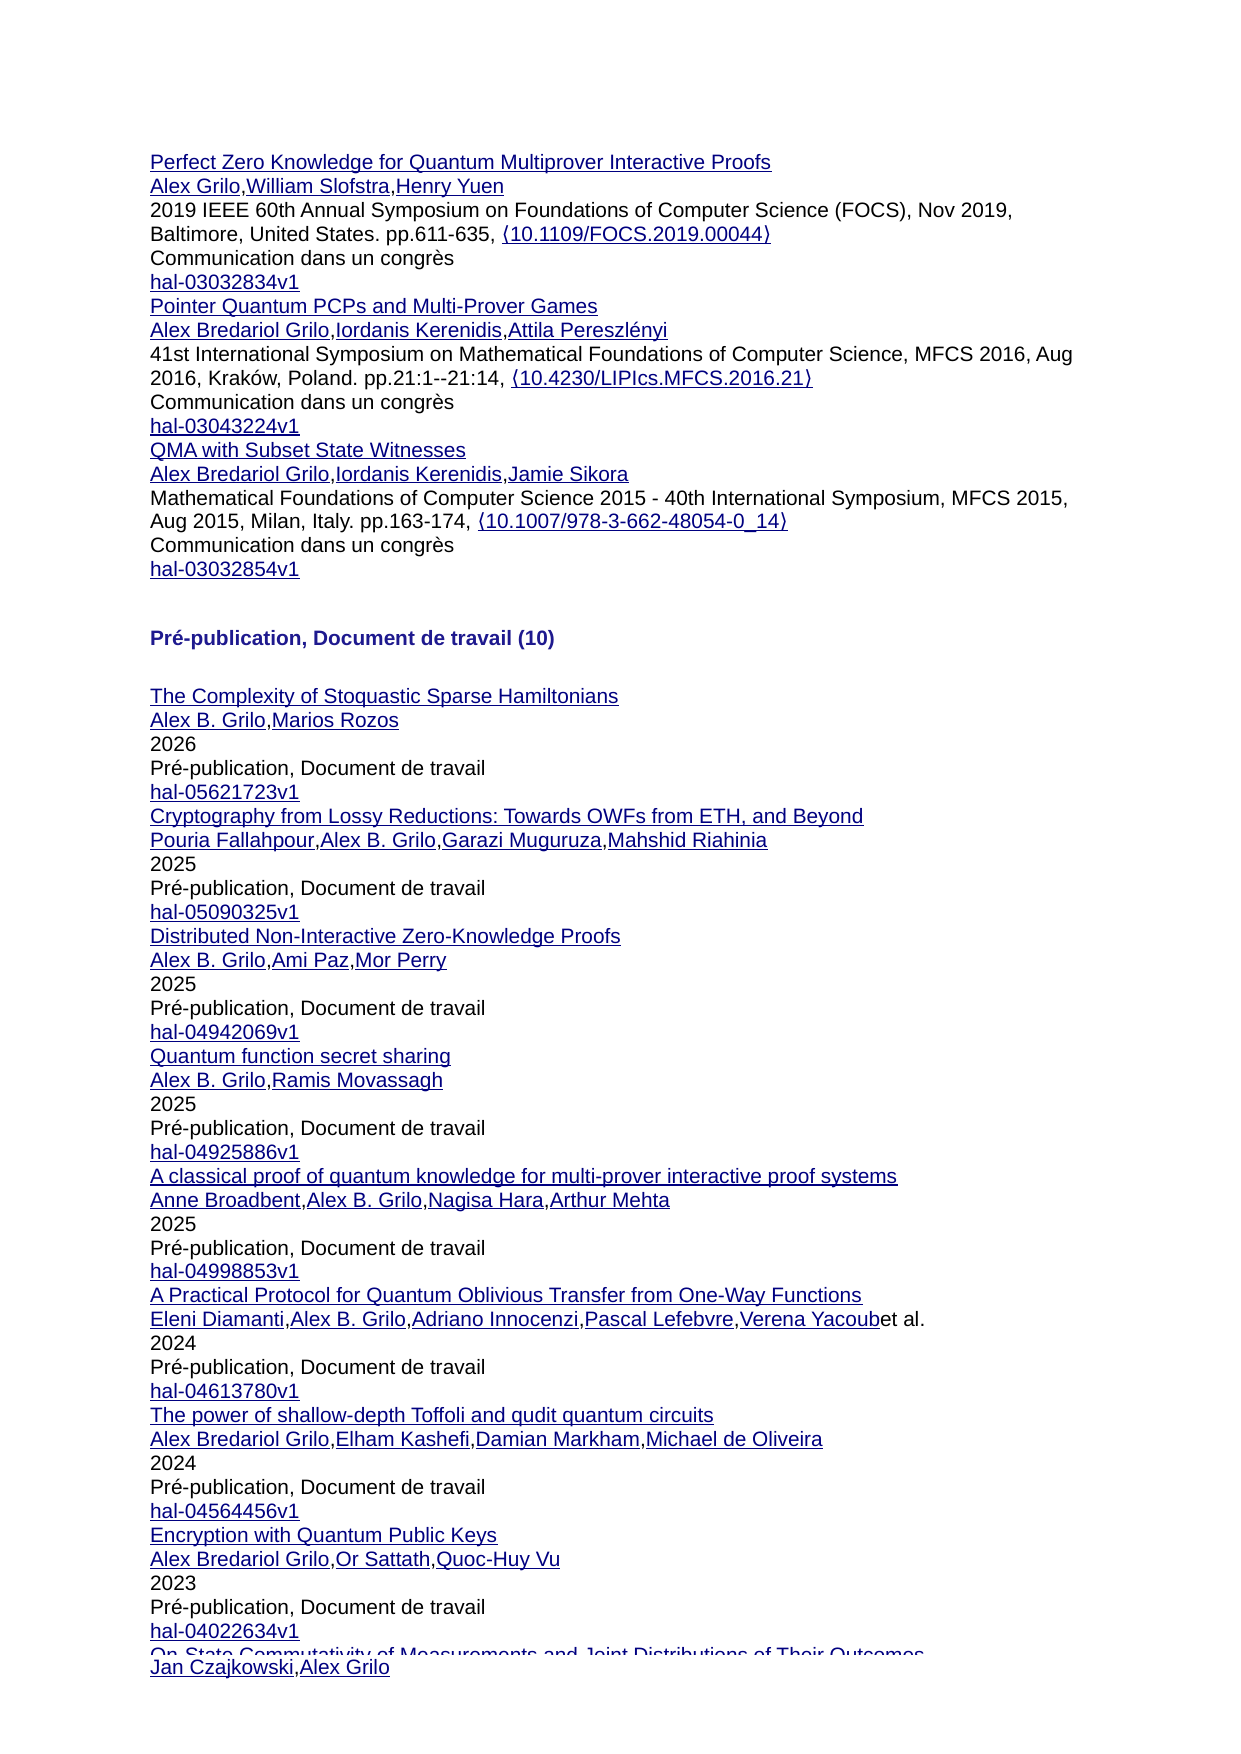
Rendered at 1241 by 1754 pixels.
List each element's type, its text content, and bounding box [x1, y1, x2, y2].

table_cell Cryptography from Lossy Reductions: Towards OWFs from ETH, and Beyond Pouria Fallahpour,Alex B. Grilo,Garazi Muguruza,Mahshid Riahinia 2025 Pré-publication, Document de travail hal-05090325v1 [150, 804, 1090, 924]
subtitle Pré-publication, Document de travail (10) [150, 626, 1090, 650]
table_cell Pointer Quantum PCPs and Multi-Prover Games Alex Bredariol Grilo,Iordanis Kerenidis,Attila Pereszlényi 41st International Symposium on Mathematical Foundations of Computer Science, MFCS 2016, Aug 2016, Kraków, Poland. pp.21:1--21:14, ⟨10.4230/LIPIcs.MFCS.2016.21⟩ Communication dans un congrès hal-03043224v1 [150, 294, 1090, 437]
table_cell A Practical Protocol for Quantum Oblivious Transfer from One-Way Functions Eleni Diamanti,Alex B. Grilo,Adriano Innocenzi,Pascal Lefebvre,Verena Yacoubet al. 2024 Pré-publication, Document de travail hal-04613780v1 [150, 1283, 1090, 1403]
table_cell Encryption with Quantum Public Keys Alex Bredariol Grilo,Or Sattath,Quoc-Huy Vu 2023 Pré-publication, Document de travail hal-04022634v1 [150, 1523, 1090, 1643]
table_cell QMA with Subset State Witnesses Alex Bredariol Grilo,Iordanis Kerenidis,Jamie Sikora Mathematical Foundations of Computer Science 2015 - 40th International Symposium, MFCS 2015, Aug 2015, Milan, Italy. pp.163-174, ⟨10.1007/978-3-662-48054-0_14⟩ Communication dans un congrès hal-03032854v1 [150, 438, 1090, 581]
table_cell On-State Commutativity of Measurements and Joint Distributions of Their Outcomes Jan Czajkowski,Alex Grilo [150, 1643, 1090, 1679]
table_cell Distributed Non-Interactive Zero-Knowledge Proofs Alex B. Grilo,Ami Paz,Mor Perry 2025 Pré-publication, Document de travail hal-04942069v1 [150, 924, 1090, 1044]
table_cell A classical proof of quantum knowledge for multi-prover interactive proof systems Anne Broadbent,Alex B. Grilo,Nagisa Hara,Arthur Mehta 2025 Pré-publication, Document de travail hal-04998853v1 [150, 1164, 1090, 1283]
table_cell Perfect Zero Knowledge for Quantum Multiprover Interactive Proofs Alex Grilo,William Slofstra,Henry Yuen 2019 IEEE 60th Annual Symposium on Foundations of Computer Science (FOCS), Nov 2019, Baltimore, United States. pp.611-635, ⟨10.1109/FOCS.2019.00044⟩ Communication dans un congrès hal-03032834v1 [150, 150, 1090, 294]
table_header The Complexity of Stoquastic Sparse Hamiltonians Alex B. Grilo,Marios Rozos 2026 Pré-publication, Document de travail hal-05621723v1 [150, 684, 1090, 804]
table_cell Quantum function secret sharing Alex B. Grilo,Ramis Movassagh 2025 Pré-publication, Document de travail hal-04925886v1 [150, 1044, 1090, 1163]
table_cell The power of shallow-depth Toffoli and qudit quantum circuits Alex Bredariol Grilo,Elham Kashefi,Damian Markham,Michael de Oliveira 2024 Pré-publication, Document de travail hal-04564456v1 [150, 1403, 1090, 1523]
